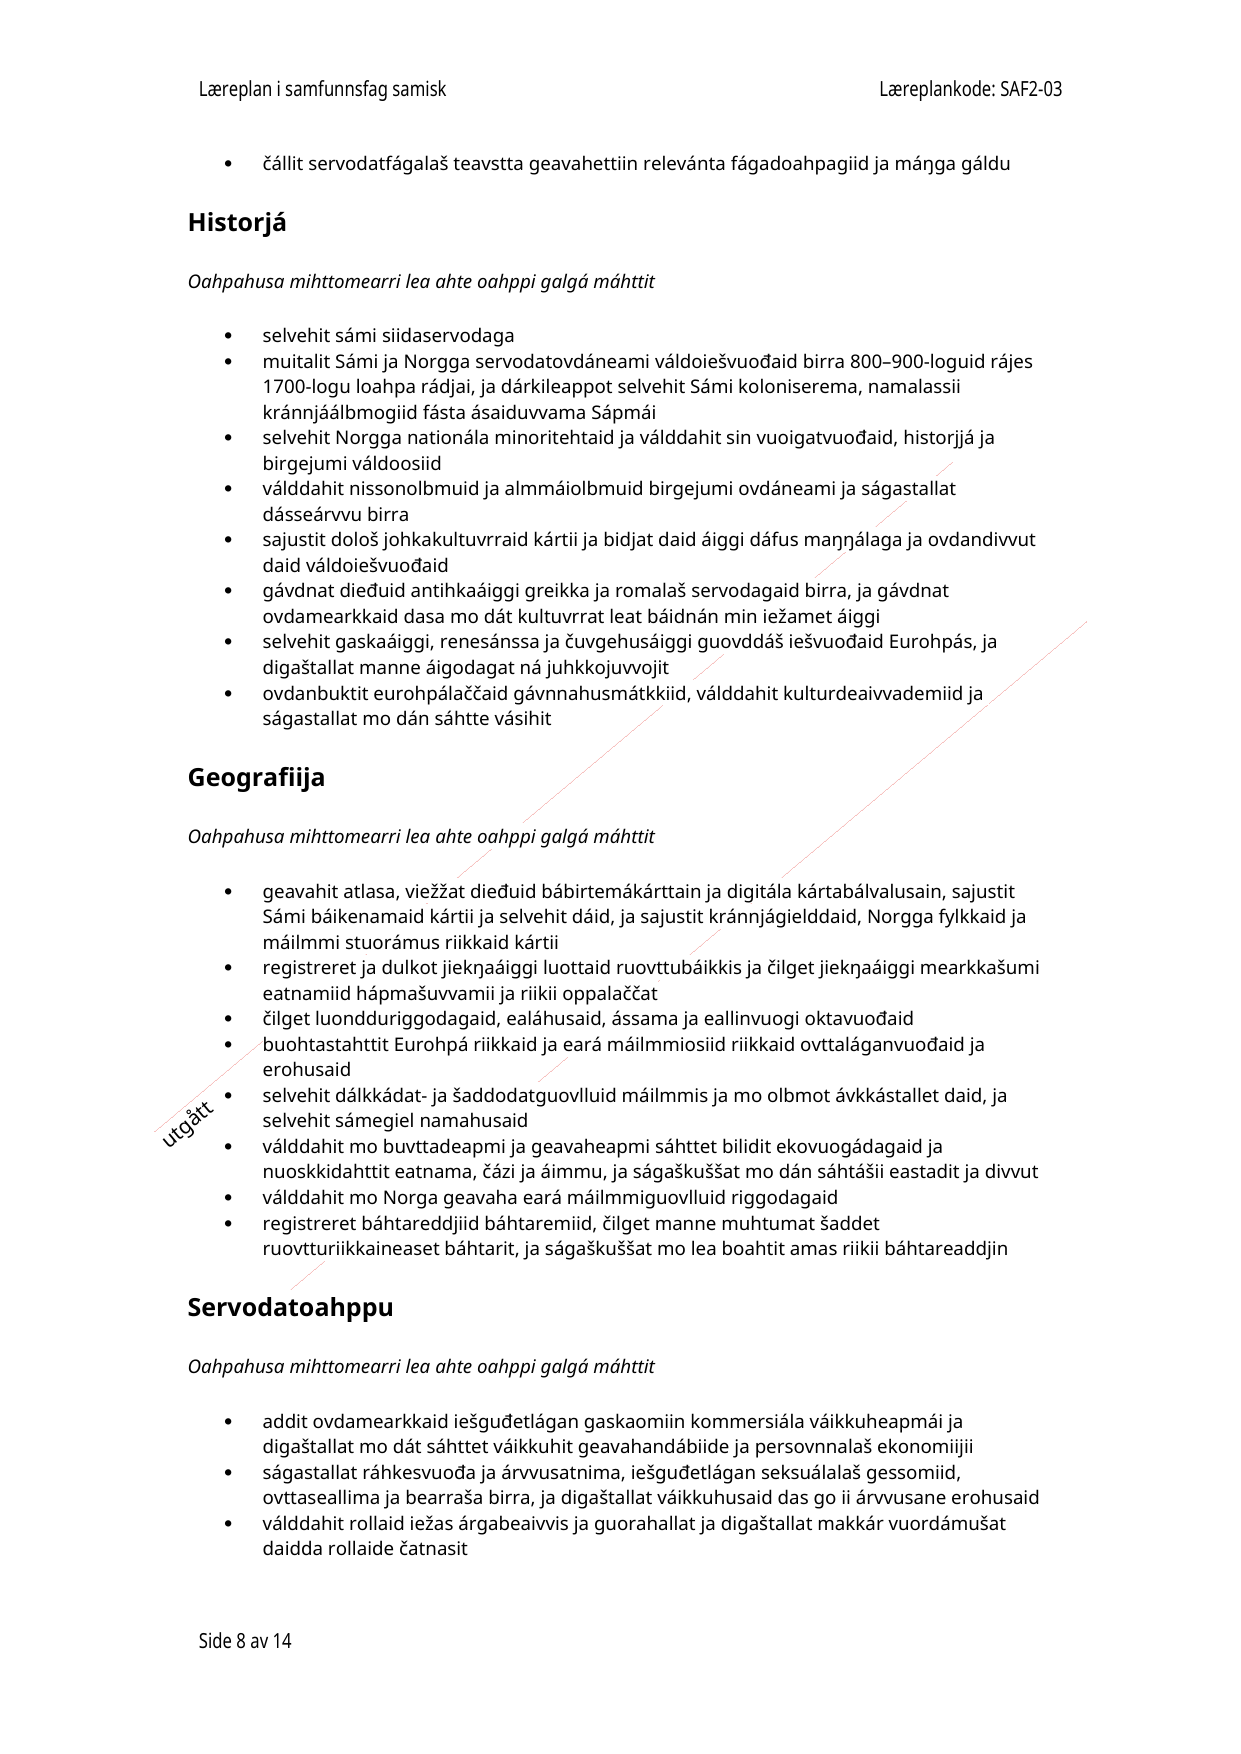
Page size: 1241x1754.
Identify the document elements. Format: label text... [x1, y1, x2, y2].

list sajustit dološ johkakultuvrraid kártii ja bidjat daid áiggi dáfus maŋŋálaga ja ovdandivvut daid váldoiešvuođaid [449, 552, 844, 578]
list muitalit Sámi ja Norgga servodatovdáneami váldoiešvuođaid birra 800–900-loguid rájes 1700-logu loahpa rádjai, ja dárkileappot selvehit Sámi koloniserema, namalassii kránnjáálbmogiid fásta ásaiduvvama Sápmái [657, 348, 1053, 425]
subtitle Geografiija [559, 760, 920, 794]
list čilget luondduriggodagaid, ealáhusaid, ássama ja eallinvuogi oktavuođaid [914, 1006, 1053, 1031]
list geavahit atlasa, viežžat dieđuid bábirtemákárttain ja digitála kártabálvalusain, sajustit Sámi báikenamaid kártii ja selvehit dáid, ja sajustit kránnjágielddaid, Norgga fylkkaid ja máilmmi stuorámus riikkaid kártii [692, 878, 1053, 954]
list registreret ja dulkot jiekŋaáiggi luottaid ruovttubáikkis ja čilget jiekŋaáiggi mearkkašumi eatnamiid hápmašuvvamii ja riikii oppalaččat [225, 954, 365, 1006]
list ságastallat ráhkesvuođa ja árvvusatnima, iešguđetlágan seksuálalaš gessomiid, ovttaseallima ja bearraša birra, ja digaštallat váikkuhusaid das go ii árvvusane erohusaid [225, 1459, 1053, 1510]
list válddahit nissonolbmuid ja almmáiolbmuid birgejumi ovdáneami ja ságastallat dásseárvvu birra [409, 501, 904, 527]
list selvehit sámi siidaservodaga [515, 323, 1053, 348]
subtitle Geografiija [883, 760, 1053, 794]
list gávdnat dieđuid antihkaáiggi greikka ja romalaš servodagaid birra, ja gávdnat ovdamearkkaid dasa mo dát kultuvrrat leat báidnán min iežamet áiggi [881, 578, 1053, 629]
list ovdanbuktit eurohpálaččaid gávnnahusmátkkiid, válddahit kulturdeaivvademiid ja ságastallat mo dán sáhtte vásihit [552, 705, 661, 731]
subtitle Historjá [287, 205, 1053, 239]
subtitle Geografiija [326, 760, 596, 794]
list sajustit dološ johkakultuvrraid kártii ja bidjat daid áiggi dáfus maŋŋálaga ja ovdandivvut daid váldoiešvuođaid [816, 527, 1053, 578]
text Oahpahusa mihttomearri lea ahte oahppi galgá máhttit [817, 823, 1053, 849]
list registreret ja dulkot jiekŋaáiggi luottaid ruovttubáikkis ja čilget jiekŋaáiggi mearkkašumi eatnamiid hápmašuvvamii ja riikii oppalaččat [658, 954, 1053, 1006]
list selvehit sámi siidaservodaga [225, 323, 263, 348]
list selvehit gaskaáiggi, renesánssa ja čuvgehusáiggi guovddáš iešvuođaid Eurohpás, ja digaštallat manne áigodagat ná juhkkojuvvojit [694, 629, 1053, 680]
text Oahpahusa mihttomearri lea ahte oahppi galgá máhttit [662, 823, 845, 849]
list buohtastahttit Eurohpá riikkaid ja eará máilmmiosiid riikkaid ovttaláganvuođaid ja erohusaid [540, 1031, 1053, 1082]
text Oahpahusa mihttomearri lea ahte oahppi galgá máhttit [662, 1353, 1053, 1379]
subtitle Servodatoahppu [394, 1290, 1053, 1324]
list válddahit mo buvttadeapmi ja geavaheapmi sáhttet bilidit ekovuogádagaid ja nuoskkidahttit eatnama, čázi ja áimmu, ja ságaškuššat mo dán sáhtášii eastadit ja divvut [948, 1133, 1053, 1184]
list válddahit nissonolbmuid ja almmáiolbmuid birgejumi ovdáneami ja ságastallat dásseárvvu birra [877, 476, 1053, 527]
list ovdanbuktit eurohpálaččaid gávnnahusmátkkiid, válddahit kulturdeaivvademiid ja ságastallat mo dán sáhtte vásihit [634, 705, 986, 731]
list válddahit rollaid iežas árgabeaivvis ja guorahallat ja digaštallat makkár vuordámušat daidda rollaide čatnasit [468, 1510, 1053, 1561]
list geavahit atlasa, viežžat dieđuid bábirtemákárttain ja digitála kártabálvalusain, sajustit Sámi báikenamaid kártii ja selvehit dáid, ja sajustit kránnjágielddaid, Norgga fylkkaid ja máilmmi stuorámus riikkaid kártii [225, 878, 425, 954]
list registreret báhtareddjiid báhtaremiid, čilget manne muhtumat šaddet ruovtturiikkaineaset báhtarit, ja ságaškuššat mo lea boahtit amas riikii báhtareaddjin [885, 1210, 1053, 1261]
list buohtastahttit Eurohpá riikkaid ja eará máilmmiosiid riikkaid ovttaláganvuođaid ja erohusaid [351, 1057, 566, 1082]
list válddahit mo Norga geavaha eará máilmmiguovlluid riggodagaid [838, 1184, 1053, 1210]
list válddahit nissonolbmuid ja almmáiolbmuid birgejumi ovdáneami ja ságastallat dásseárvvu birra [225, 476, 263, 527]
list selvehit dálkkádat- ja šaddodatguovlluid máilmmis ja mo olbmot ávkkástallet daid, ja selvehit sámegiel namahusaid [533, 1082, 1053, 1133]
list addit ovdamearkkaid iešguđetlágan gaskaomiin kommersiála váikkuheapmái ja digaštallat mo dát sáhttet váikkuhit geavahandábiide ja persovnnalaš ekonomiijii [225, 1408, 1053, 1459]
text Oahpahusa mihttomearri lea ahte oahppi galgá máhttit [662, 268, 1053, 293]
list ovdanbuktit eurohpálaččaid gávnnahusmátkkiid, válddahit kulturdeaivvademiid ja ságastallat mo dán sáhtte vásihit [958, 680, 1053, 731]
list selvehit Norgga nationála minoritehtaid ja válddahit sin vuoigatvuođaid, historjjá ja birgejumi váldoosiid [442, 425, 1053, 476]
